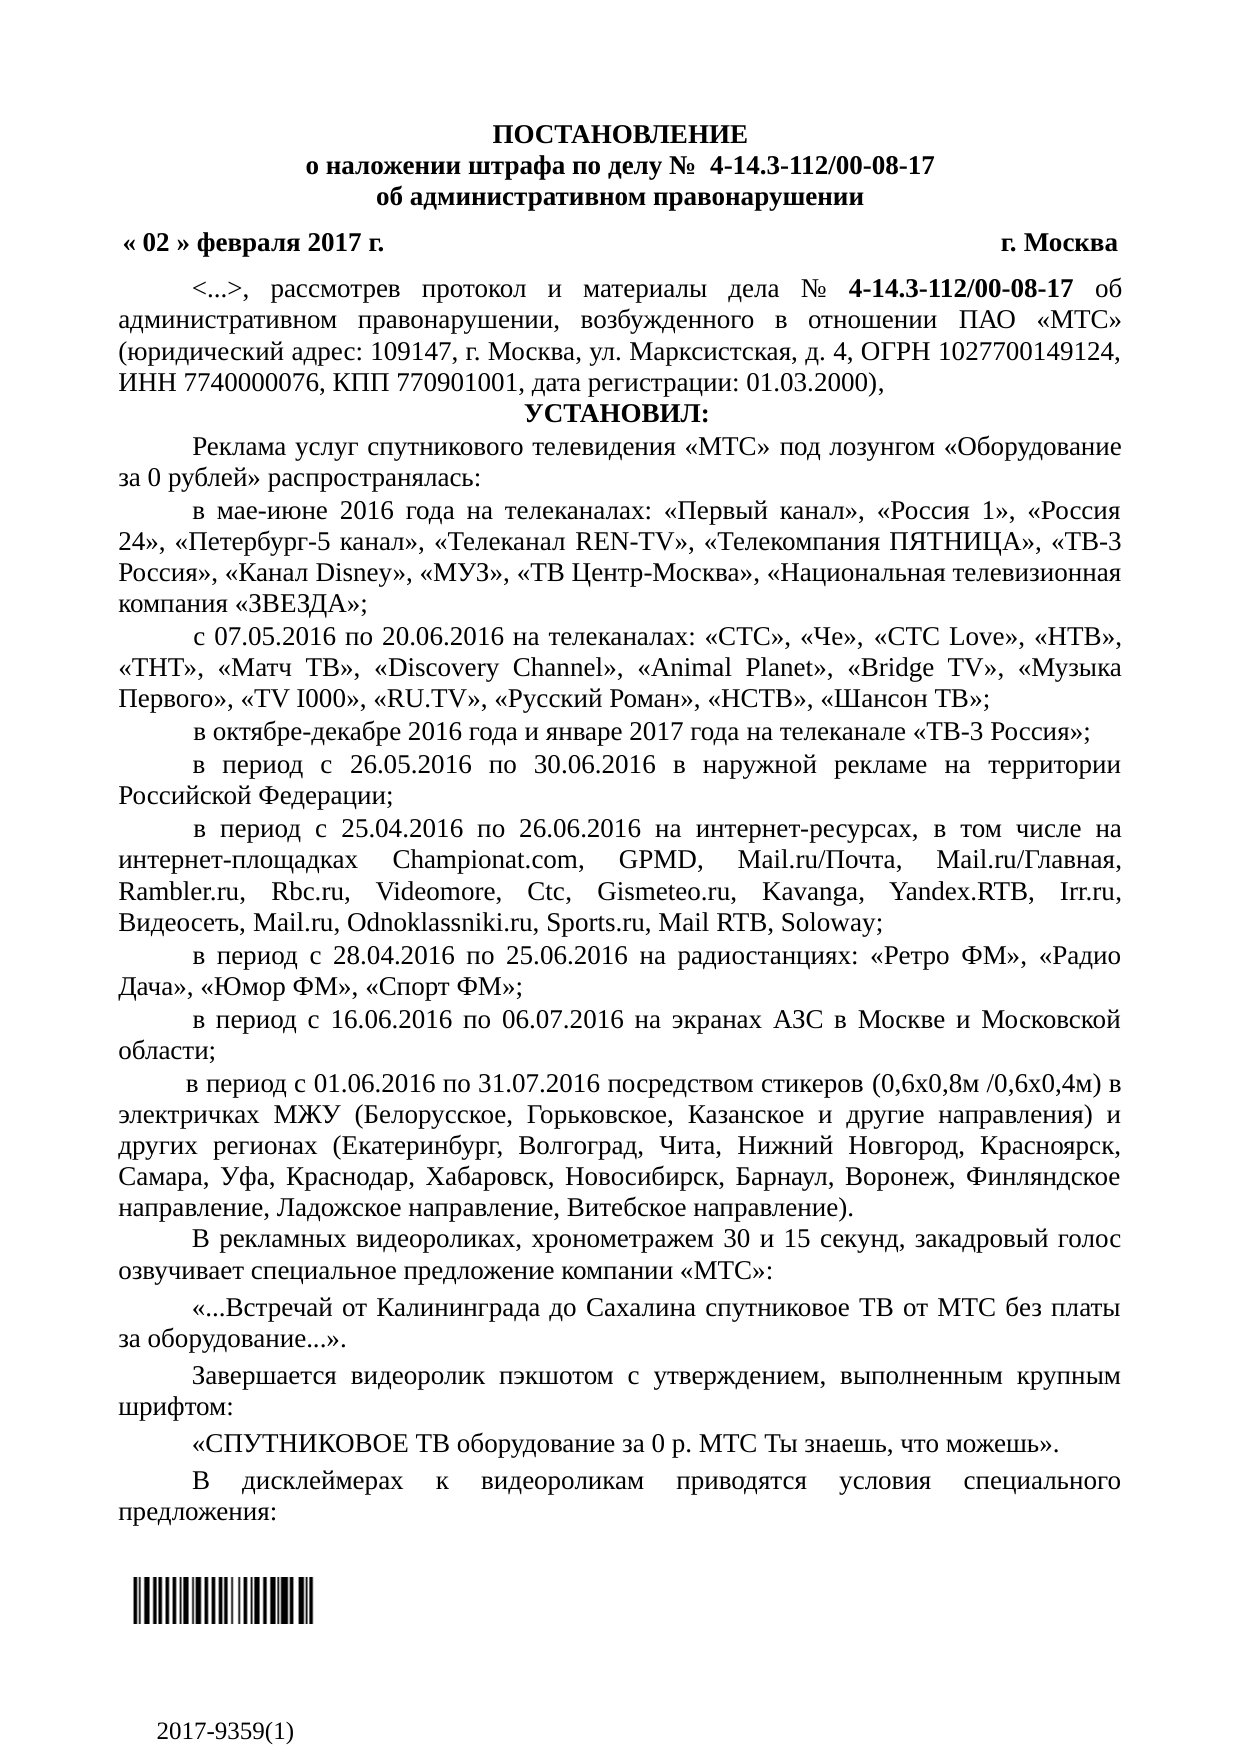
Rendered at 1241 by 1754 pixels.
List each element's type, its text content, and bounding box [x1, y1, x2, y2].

text в период с 25.04.2016 по 26.06.2016 на интернет-ресурсах, в том числе на интернет-площадках Championat.com, GPMD, Mail.ru/Почта, Mail.ru/Главная, Rambler.ru, Rbc.ru, Videomore, Ctc, Gismeteo.ru, Kavanga, Yandex.RTB, Irr.ru, Видеосеть, Mail.ru, Odnoklassniki.ru, Sports.ru, Mail RTB, Soloway; [118, 812, 1122, 937]
text <...>, рассмотрев протокол и материалы дела № 4-14.3-112/00-08-17 об административном правонарушении, возбужденного в отношении ПАО «МТС» (юридический адрес: 109147, г. Москва, ул. Марксистская, д. 4, ОГРН 1027700149124, ИНН 7740000076, КПП 770901001, дата регистрации: 01.03.2000), [118, 272, 1122, 397]
picture [118, 1577, 331, 1624]
text В рекламных видеороликах, хронометражем 30 и 15 секунд, закадровый голос озвучивает специальное предложение компании «МТС»: [118, 1223, 1122, 1285]
text ПОСТАНОВЛЕНИЕ [118, 118, 1122, 149]
text В дисклеймерах к видеороликам приводятся условия специального предложения: [118, 1464, 1122, 1527]
text об административном правонарушении [118, 180, 1122, 212]
text о наложении штрафа по делу № 4-14.3-112/00-08-17 [118, 149, 1122, 180]
text с 07.05.2016 по 20.06.2016 на телеканалах: «СТС», «Че», «СТС Love», «НТВ», «ТНТ», «Матч ТВ», «Discovery Channel», «Animal Planet», «Bridge TV», «Музыка Первого», «TV I000», «RU.TV», «Русский Роман», «НСТВ», «Шансон ТВ»; [118, 620, 1122, 714]
text в период с 16.06.2016 по 06.07.2016 на экранах АЗС в Москве и Московской области; [118, 1003, 1122, 1065]
text в октябре-декабре 2016 года и январе 2017 года на телеканале «ТВ-3 Россия»; [118, 715, 1122, 747]
text Завершается видеоролик пэкшотом с утверждением, выполненным крупным шрифтом: [118, 1359, 1122, 1421]
text « 02 » февраля 2017 г. г. Москва [118, 226, 1122, 257]
text в период с 01.06.2016 по 31.07.2016 посредством стикеров (0,6x0,8м /0,6x0,4м) в электричках МЖУ (Белорусское, Горьковское, Казанское и другие направления) и других регионах (Екатеринбург, Волгоград, Чита, Нижний Новгород, Красноярск, Самара, Уфа, Краснодар, Хабаровск, Новосибирск, Барнаул, Воронеж, Финляндское направление, Ладожское направление, Витебское направление). [118, 1067, 1122, 1223]
text «СПУТНИКОВОЕ ТВ оборудование за 0 р. МТС Ты знаешь, что можешь». [118, 1427, 1122, 1458]
text Реклама услуг спутникового телевидения «МТС» под лозунгом «Оборудование за 0 рублей» распространялась: [118, 430, 1122, 492]
text в мае-июне 2016 года на телеканалах: «Первый канал», «Россия 1», «Россия 24», «Петербург-5 канал», «Телеканал REN-TV», «Телекомпания ПЯТНИЦА», «ТВ-3 Россия», «Канал Disney», «МУЗ», «ТВ Центр-Москва», «Национальная телевизионная компания «ЗВЕЗДА»; [118, 494, 1122, 618]
text в период с 26.05.2016 по 30.06.2016 в наружной рекламе на территории Российской Федерации; [118, 748, 1122, 811]
text в период с 28.04.2016 по 25.06.2016 на радиостанциях: «Ретро ФМ», «Радио Дача», «Юмор ФМ», «Спорт ФМ»; [118, 939, 1122, 1001]
text «...Встречай от Калининграда до Сахалина спутниковое ТВ от МТС без платы за оборудование...». [118, 1291, 1122, 1353]
text УСТАНОВИЛ: [118, 397, 1122, 428]
